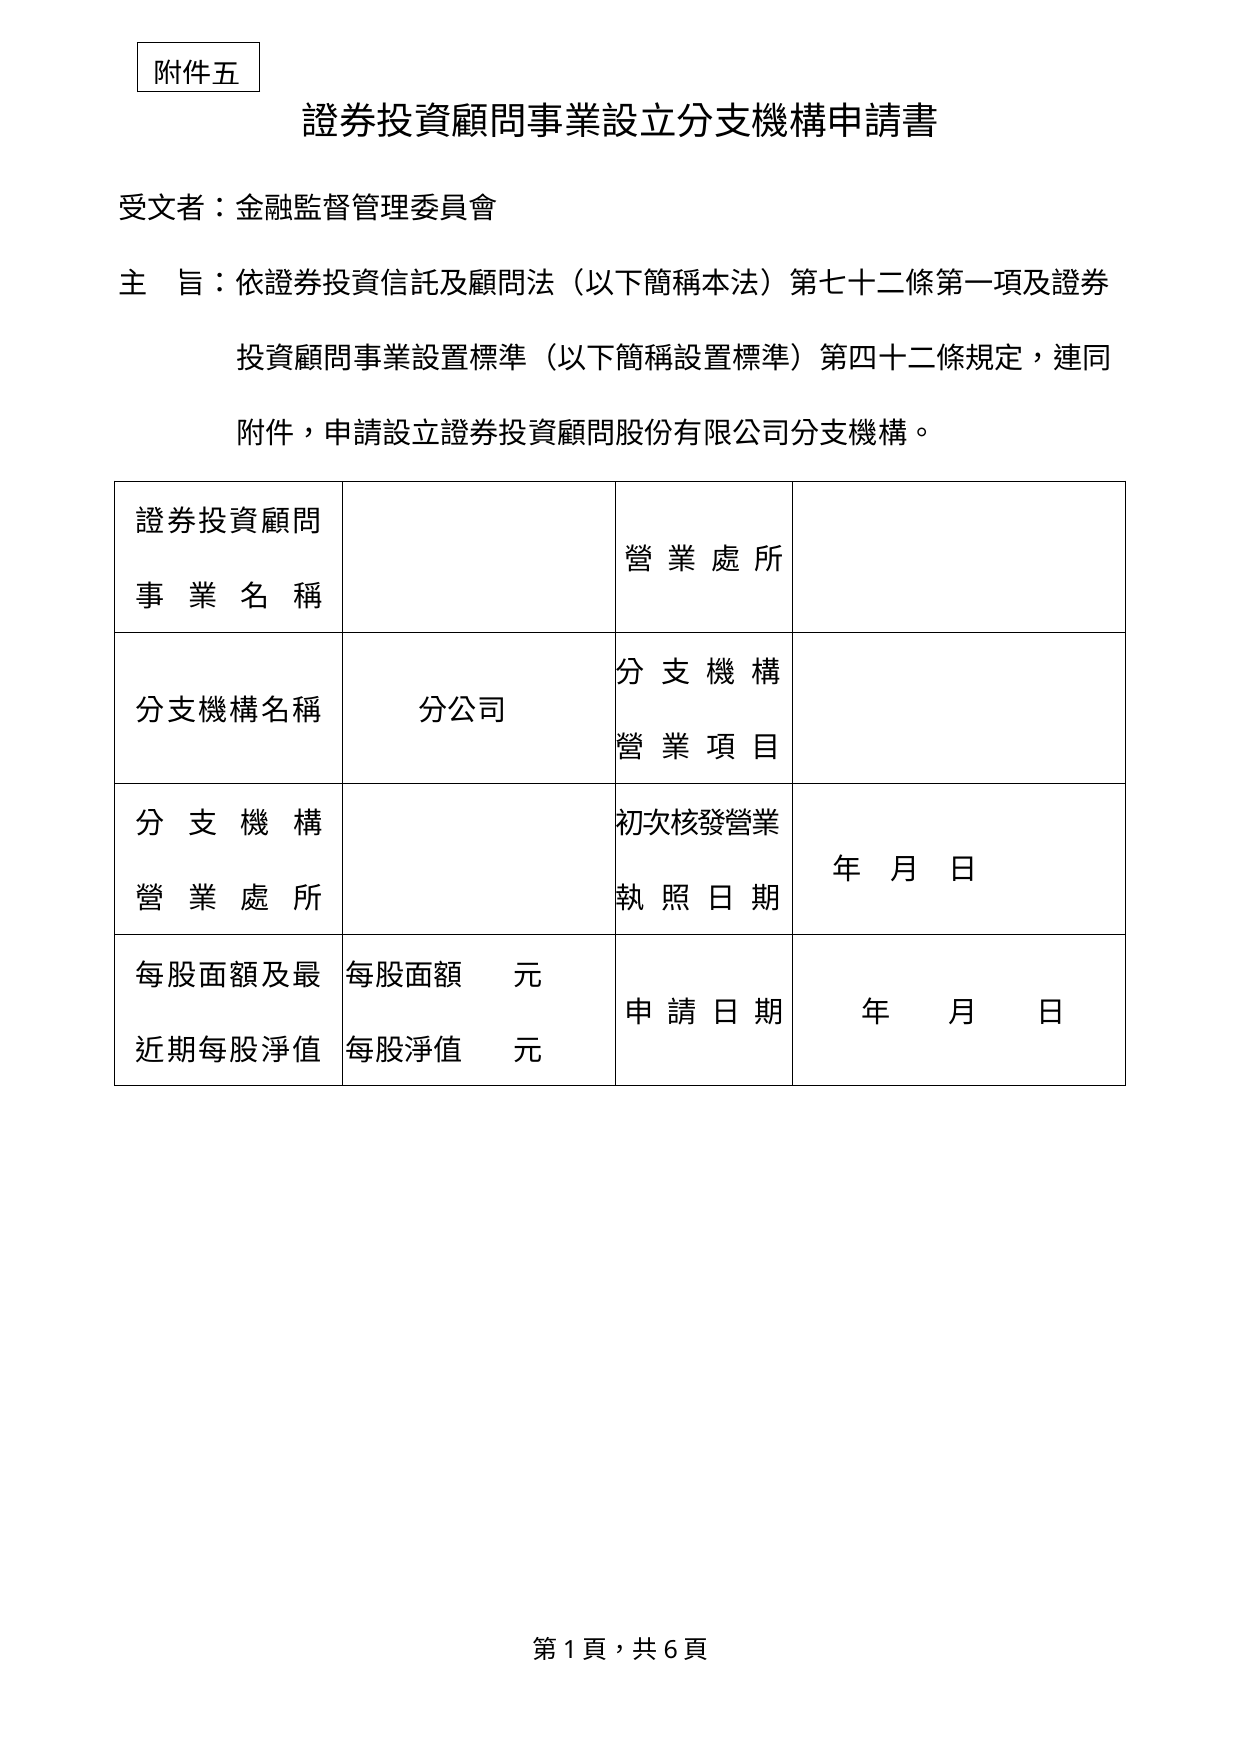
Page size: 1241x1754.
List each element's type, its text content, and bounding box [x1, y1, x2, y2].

text 證券投資顧問事業設立分支機構申請書 [118, 81, 1122, 156]
table_header [793, 482, 1125, 632]
table_cell 初次核發營業 執照日期 [616, 784, 792, 934]
table_cell 年 月 日 [793, 784, 1125, 934]
table_header 證券投資顧問事業名稱 [115, 482, 342, 632]
table_cell 分公司 [343, 633, 615, 783]
table_cell 每股面額及最近期每股淨值 [115, 935, 342, 1085]
text 證券投資顧問事業設立分支機構申請書 [138, 43, 259, 91]
table_cell [343, 784, 615, 934]
table_header [343, 482, 615, 632]
text 受文者：金融監督管理委員會 [118, 168, 1122, 243]
text 附件五 [153, 51, 243, 83]
table_cell 分支機構名稱 [115, 633, 342, 783]
table_cell [793, 633, 1125, 783]
table_cell 分支機構 營業處所 [115, 784, 342, 934]
table_cell 每股面額 元 每股淨值 元 [343, 935, 615, 1085]
table_cell 分支機構 營業項目 [616, 633, 792, 783]
text 主 旨：依證券投資信託及顧問法（以下簡稱本法）第七十二條第一項及證券投資顧問事業設置標準（以下簡稱設置標準）第四十二條規定，連同附件，申請設立證券投資顧問股份有限公司分支機構。 [118, 243, 1122, 468]
table_header 營業處所 [616, 482, 792, 632]
table_cell 申請日期 [616, 935, 792, 1085]
table_cell 年 月 日 [793, 935, 1125, 1085]
